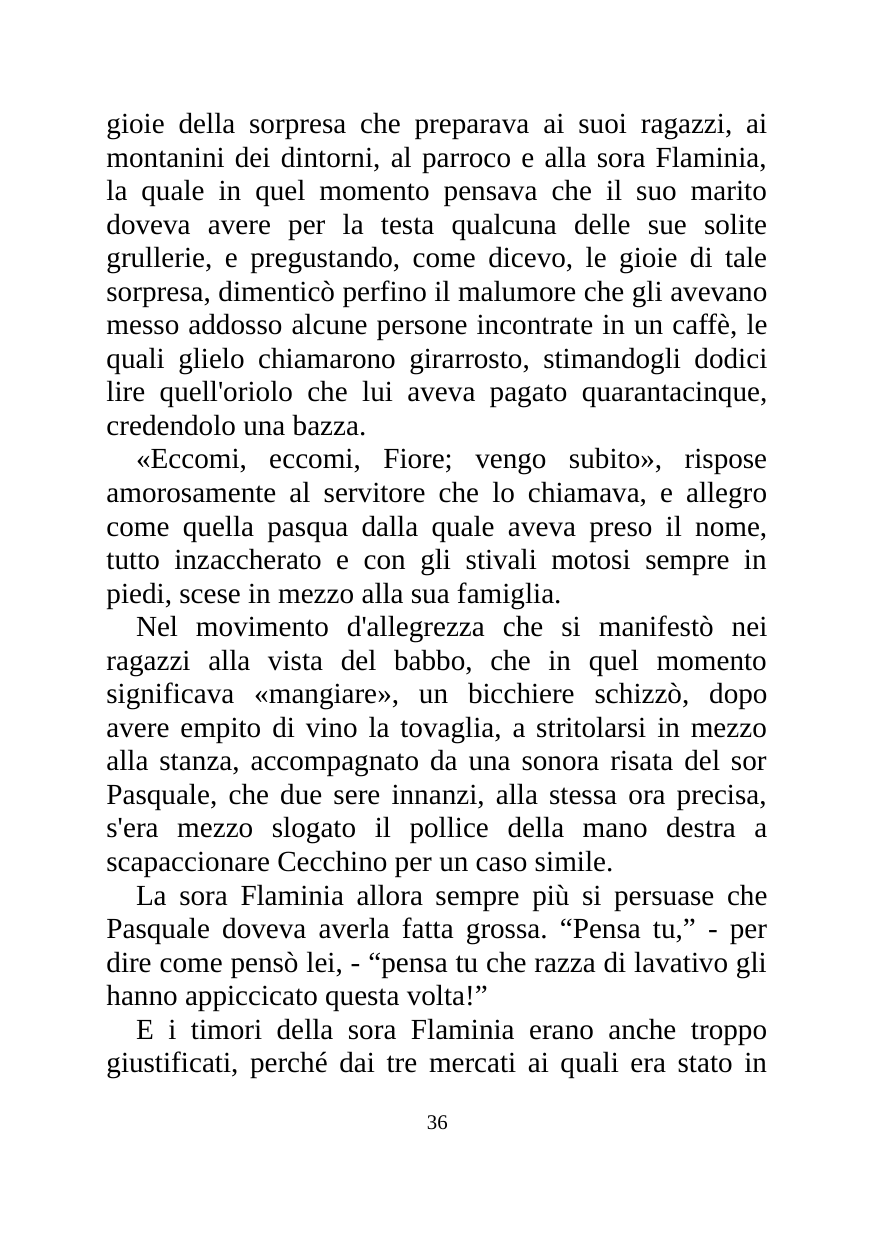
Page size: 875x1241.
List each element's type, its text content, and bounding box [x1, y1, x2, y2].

text Nel movimento d'allegrezza che si manifestò nei ragazzi alla vista del babbo, che in quel momento significava «mangiare», un bicchiere schizzò, dopo avere empito di vino la tovaglia, a stritolarsi in mezzo alla stanza, accompagnato da una sonora risata del sor Pasquale, che due sere innanzi, alla stessa ora precisa, s'era mezzo slogato il pollice della mano destra a scapaccionare Cecchino per un caso simile. [106, 609, 768, 878]
text «Eccomi, eccomi, Fiore; vengo subito», rispose amorosamente al servitore che lo chiamava, e allegro come quella pasqua dalla quale aveva preso il nome, tutto inzaccherato e con gli stivali motosi sempre in piedi, scese in mezzo alla sua famiglia. [106, 442, 768, 609]
text E i timori della sora Flaminia erano anche troppo giustificati, perché dai tre mercati ai quali era stato in [106, 1012, 768, 1079]
text gioie della sorpresa che preparava ai suoi ragazzi, ai montanini dei dintorni, al parroco e alla sora Flaminia, la quale in quel momento pensava che il suo marito doveva avere per la testa qualcuna delle sue solite grullerie, e pregustando, come dicevo, le gioie di tale sorpresa, dimenticò perfino il malumore che gli avevano messo addosso alcune persone incontrate in un caffè, le quali glielo chiamarono girarrosto, stimandogli dodici lire quell'oriolo che lui aveva pagato quarantacinque, credendolo una bazza. [106, 106, 768, 442]
text La sora Flaminia allora sempre più si persuase che Pasquale doveva averla fatta grossa. “Pensa tu,” - per dire come pensò lei, - “pensa tu che razza di lavativo gli hanno appiccicato questa volta!” [106, 878, 768, 1012]
